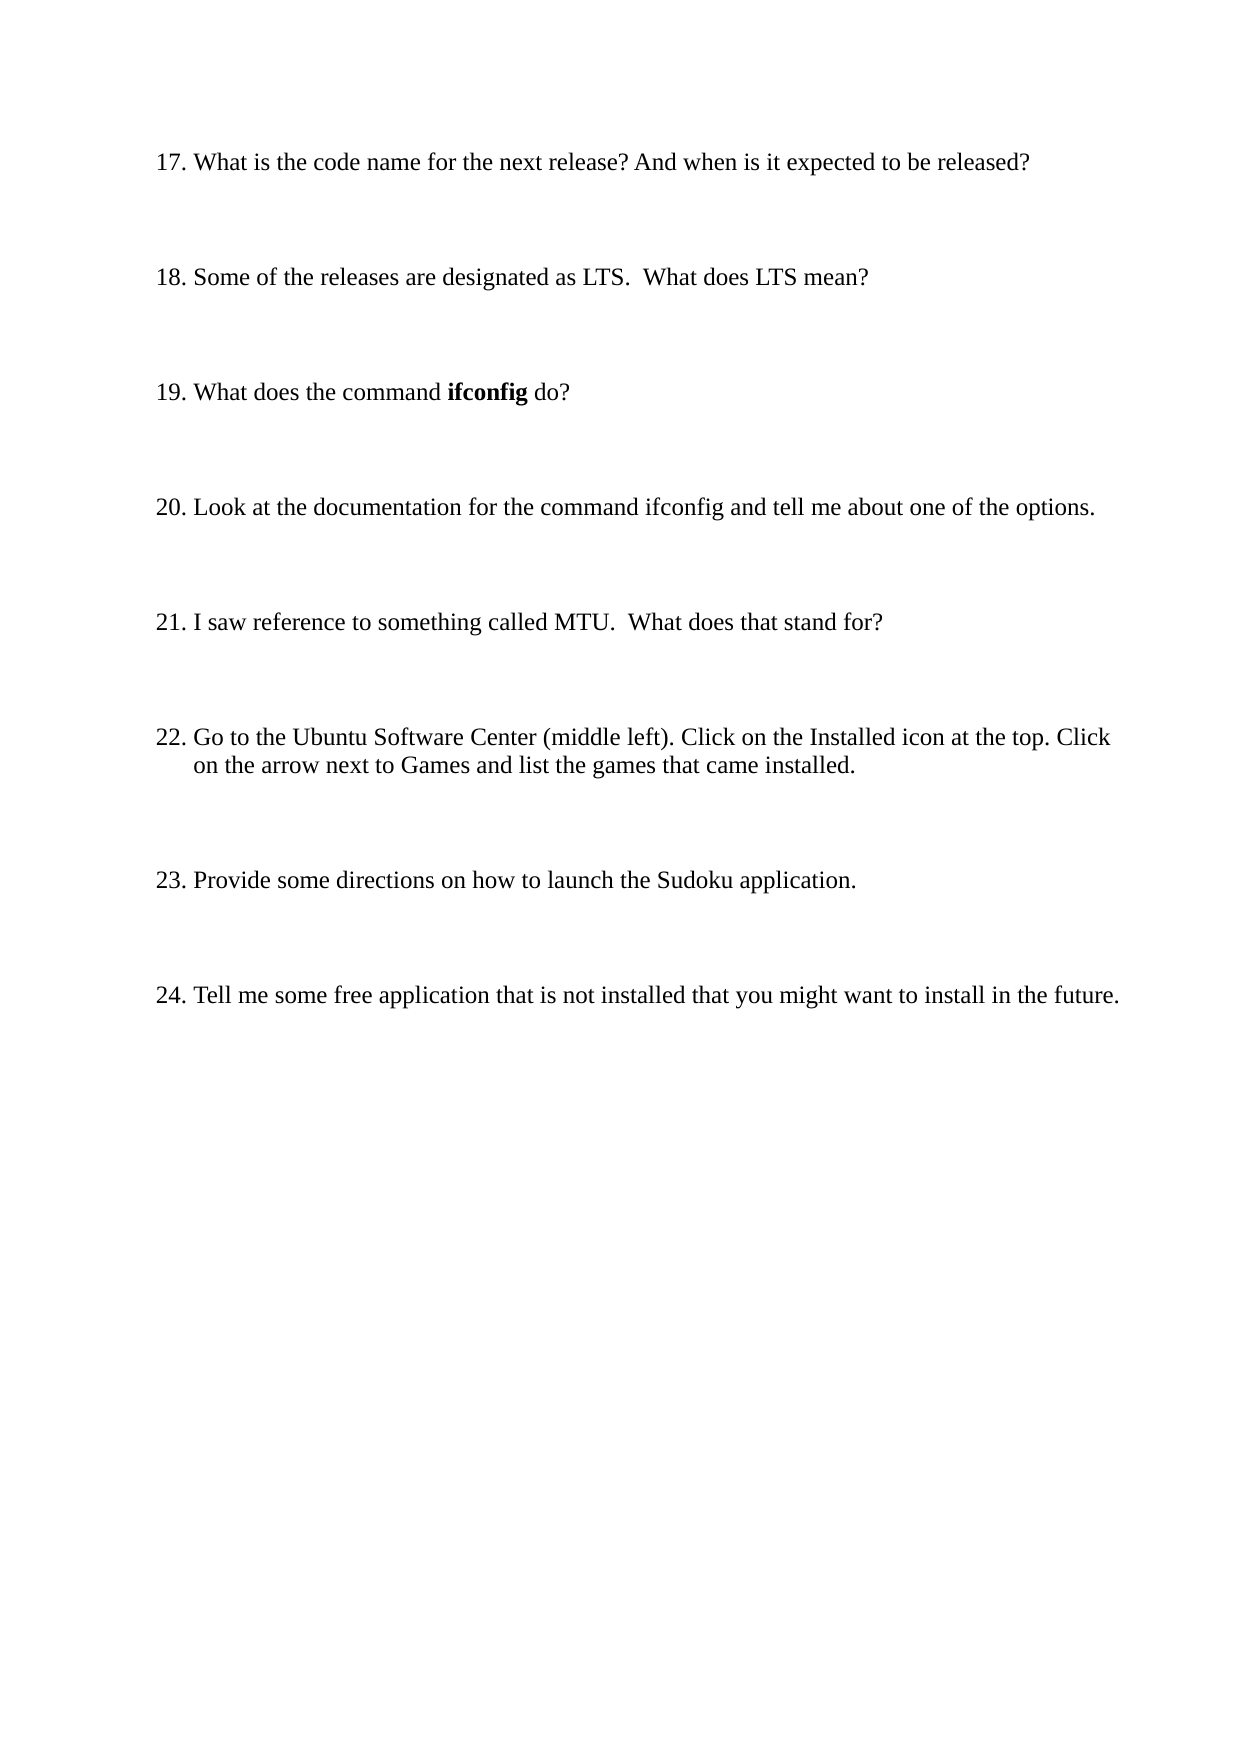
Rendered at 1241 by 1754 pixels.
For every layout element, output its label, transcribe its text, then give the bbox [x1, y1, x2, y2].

list What is the code name for the next release? And when is it expected to be released? [156, 147, 1122, 176]
list Tell me some free application that is not installed that you might want to install in the future. [156, 981, 1122, 1009]
list Go to the Ubuntu Software Center (middle left). Click on the Installed icon at the top. Click on the arrow next to Games and list the games that came installed. [156, 722, 1122, 779]
list What does the command ifconfig do? [156, 377, 1122, 406]
list Look at the documentation for the command ifconfig and tell me about one of the options. [156, 492, 1122, 521]
list Some of the releases are designated as LTS. What does LTS mean? [156, 262, 1122, 291]
list Provide some directions on how to launch the Sudoku application. [156, 866, 1122, 894]
list I saw reference to something called MTU. What does that stand for? [156, 607, 1122, 636]
